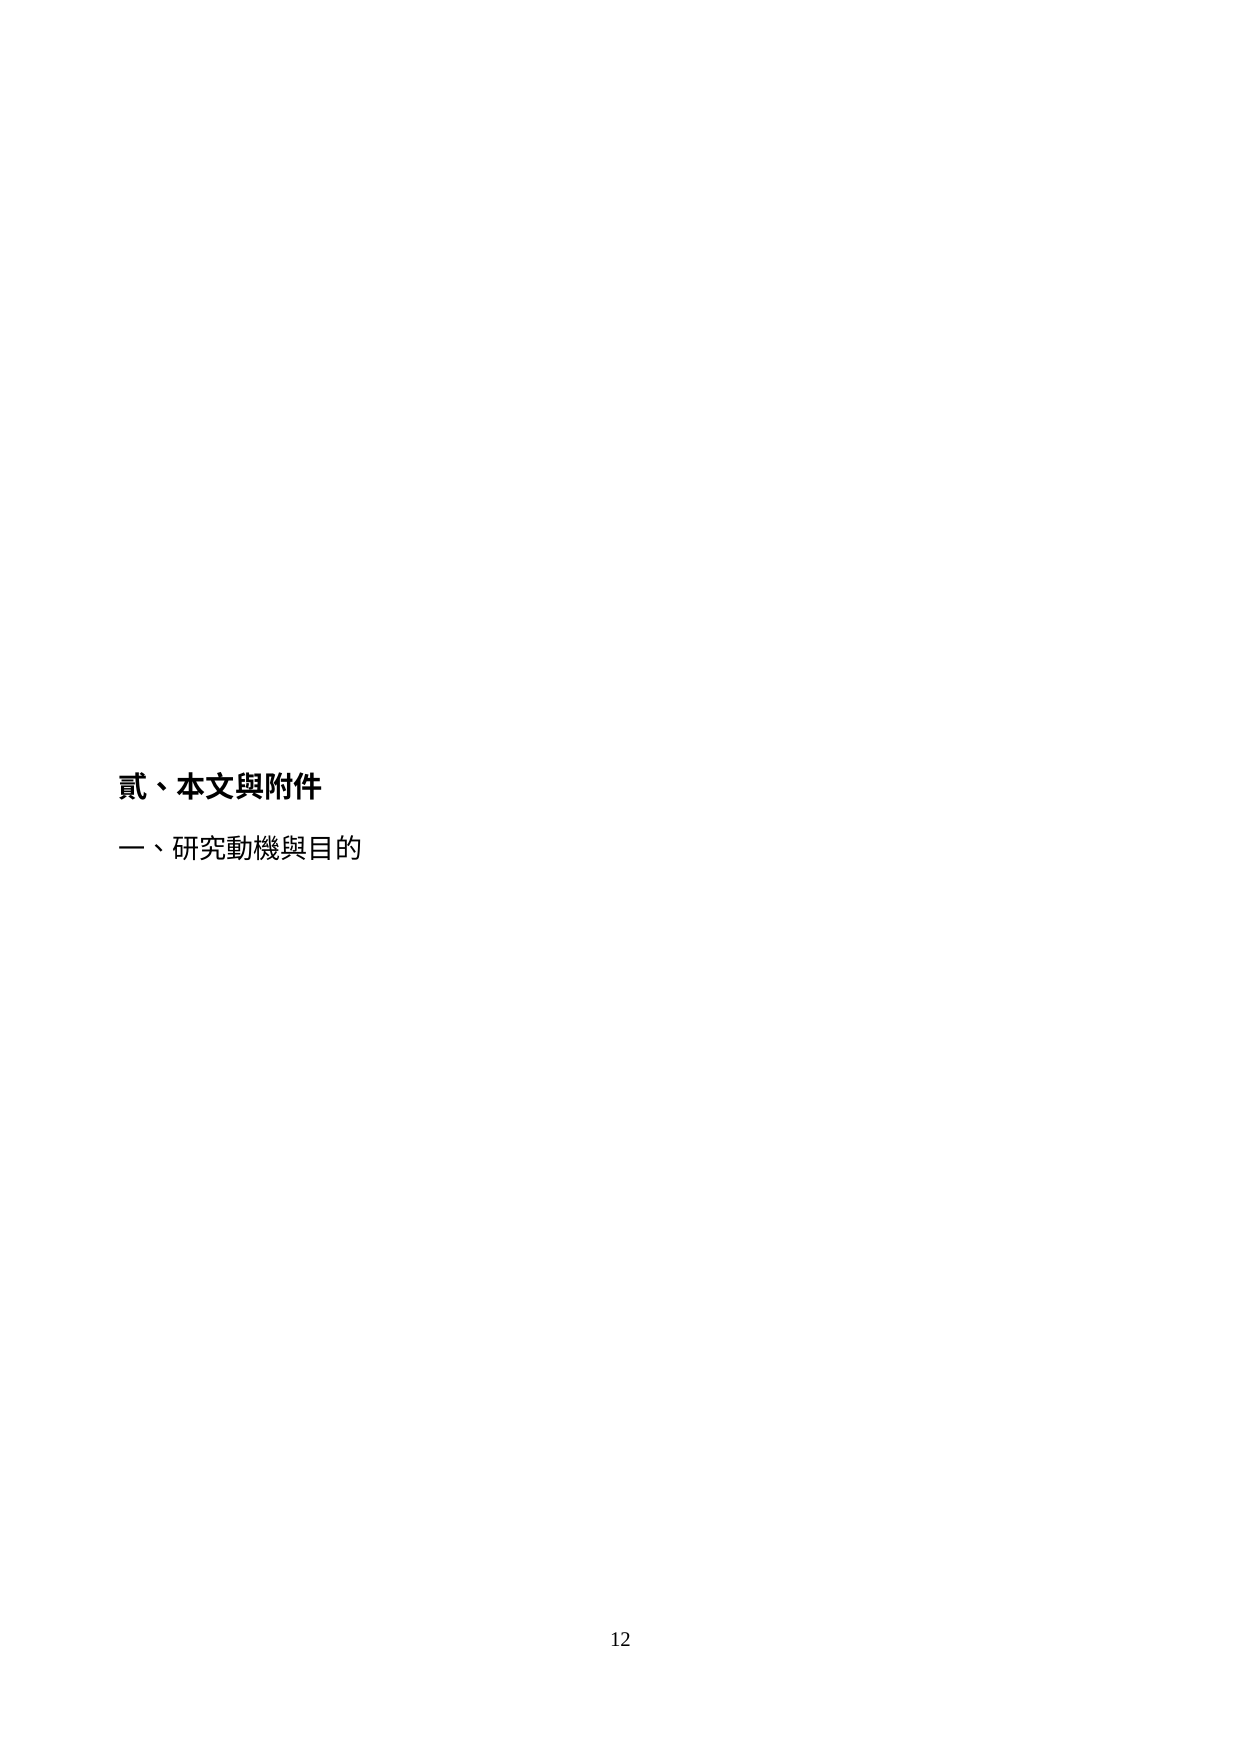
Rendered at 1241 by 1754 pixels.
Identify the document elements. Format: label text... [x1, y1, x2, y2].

text 貳、本文與附件 [118, 764, 1122, 806]
text 一、研究動機與目的 [118, 827, 1122, 867]
